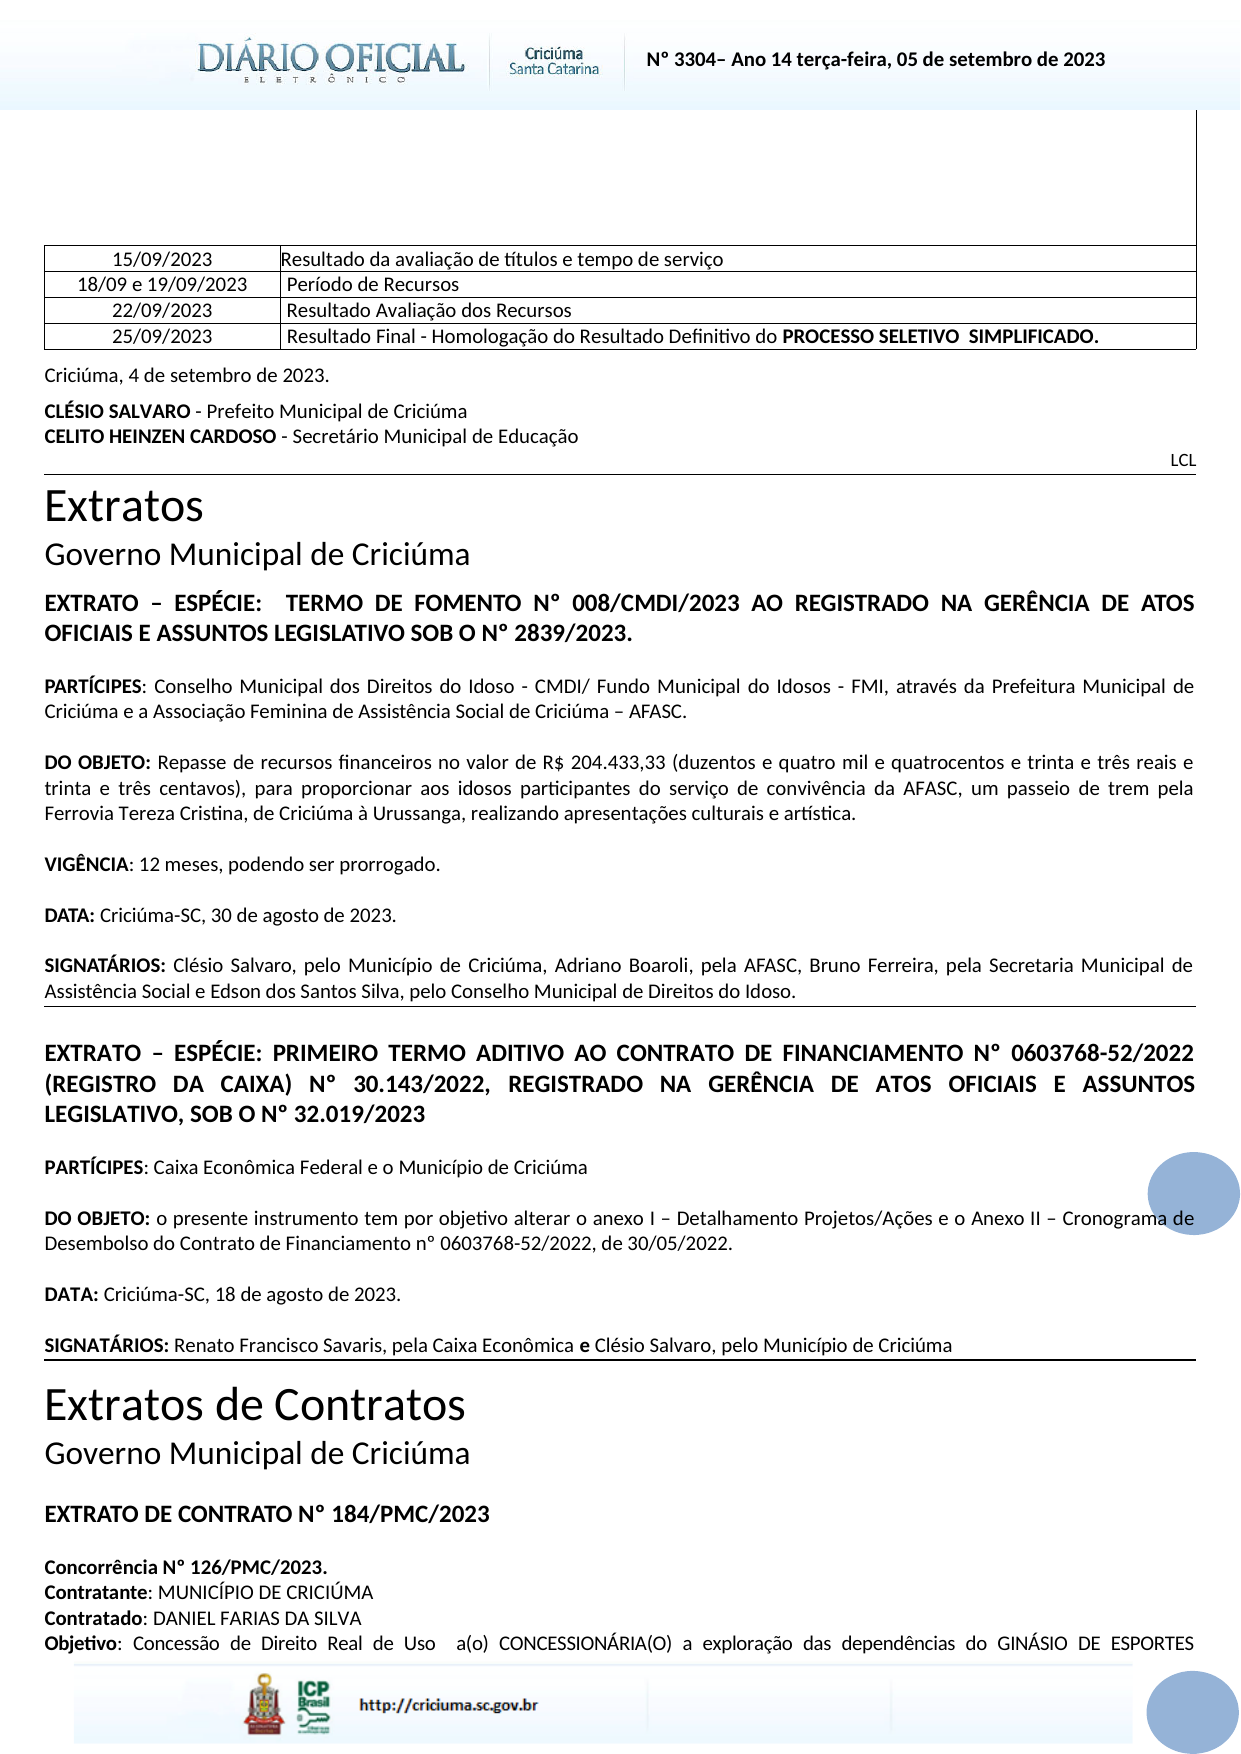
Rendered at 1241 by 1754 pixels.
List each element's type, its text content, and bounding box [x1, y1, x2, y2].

text Concorrência Nº 126/PMC/2023. [44, 1554, 1196, 1579]
table_cell Resultado Final - Homologação do Resultado Definitivo do PROCESSO SELETIVO SIMPLIFICADO. [281, 324, 1196, 349]
table_cell 22/09/2023 [45, 298, 280, 323]
text SIGNATÁRIOS: Renato Francisco Savaris, pela Caixa Econômica e Clésio Salvaro, pelo Município de Criciúma [44, 1332, 1196, 1359]
text PARTÍCIPES: Caixa Econômica Federal e o Município de Criciúma [44, 1154, 1176, 1179]
text Extratos [44, 475, 1196, 533]
text Contratante: MUNICÍPIO DE CRICIÚMA [44, 1579, 1196, 1605]
text Extratos de Contratos [44, 1373, 1196, 1432]
text LCL [44, 449, 1196, 474]
text Governo Municipal de Criciúma [44, 533, 1196, 574]
table_cell 15/09/2023 [45, 246, 280, 271]
text CELITO HEINZEN CARDOSO - Secretário Municipal de Educação [44, 423, 1196, 449]
text Criciúma, 4 de setembro de 2023. [44, 362, 1196, 388]
text EXTRATO DE CONTRATO Nº 184/PMC/2023 [44, 1498, 1196, 1528]
table_cell Resultado da avaliação de títulos e tempo de serviço [281, 246, 1196, 271]
text Governo Municipal de Criciúma [44, 1432, 1196, 1473]
text DATA: Criciúma-SC, 30 de agosto de 2023. [44, 902, 1196, 927]
text CLÉSIO SALVARO - Prefeito Municipal de Criciúma [44, 398, 1196, 423]
table_cell 18/09 e 19/09/2023 [45, 272, 280, 297]
text EXTRATO – ESPÉCIE: PRIMEIRO TERMO ADITIVO AO CONTRATO DE FINANCIAMENTO Nº 0603768-52/2022 (REGISTRO DA CAIXA) Nº 30.143/2022, REGISTRADO NA GERÊNCIA DE ATOS OFICIAIS E ASSUNTOS LEGISLATIVO, SOB O Nº 32.019/2023 [44, 1037, 1196, 1129]
table_cell 25/09/2023 [45, 324, 280, 349]
text DATA: Criciúma-SC, 18 de agosto de 2023. [44, 1281, 1196, 1307]
text VIGÊNCIA: 12 meses, podendo ser prorrogado. [44, 851, 1196, 876]
text Objetivo: Concessão de Direito Real de Uso a(o) CONCESSIONÁRIA(O) a exploração das dependências do GINÁSIO DE ESPORTES [44, 1630, 1196, 1656]
text SIGNATÁRIOS: Clésio Salvaro, pelo Município de Criciúma, Adriano Boaroli, pela AFASC, Bruno Ferreira, pela Secretaria Municipal de Assistência Social e Edson dos Santos Silva, pelo Conselho Municipal de Direitos do Idoso. [44, 953, 1196, 1006]
text DO OBJETO: Repasse de recursos financeiros no valor de R$ 204.433,33 (duzentos e quatro mil e quatrocentos e trinta e três reais e trinta e três centavos), para proporcionar aos idosos participantes do serviço de convivência da AFASC, um passeio de trem pela Ferrovia Tereza Cristina, de Criciúma à Urussanga, realizando apresentações culturais e artística. [44, 749, 1196, 826]
text DO OBJETO: o presente instrumento tem por objetivo alterar o anexo I – Detalhamento Projetos/Ações e o Anexo II – Cronograma de Desembolso do Contrato de Financiamento nº 0603768-52/2022, de 30/05/2022. [44, 1205, 1196, 1256]
text PARTÍCIPES: Conselho Municipal dos Direitos do Idoso - CMDI/ Fundo Municipal do Idosos - FMI, através da Prefeitura Municipal de Criciúma e a Associação Feminina de Assistência Social de Criciúma – AFASC. [44, 673, 1196, 724]
text Contratado: DANIEL FARIAS DA SILVA [44, 1605, 1196, 1630]
table_cell Resultado Avaliação dos Recursos [281, 298, 1196, 323]
text EXTRATO – ESPÉCIE: TERMO DE FOMENTO Nº 008/CMDI/2023 AO REGISTRADO NA GERÊNCIA DE ATOS OFICIAIS E ASSUNTOS LEGISLATIVO SOB O Nº 2839/2023. [44, 587, 1196, 648]
table_cell Período de Recursos [281, 272, 1196, 297]
